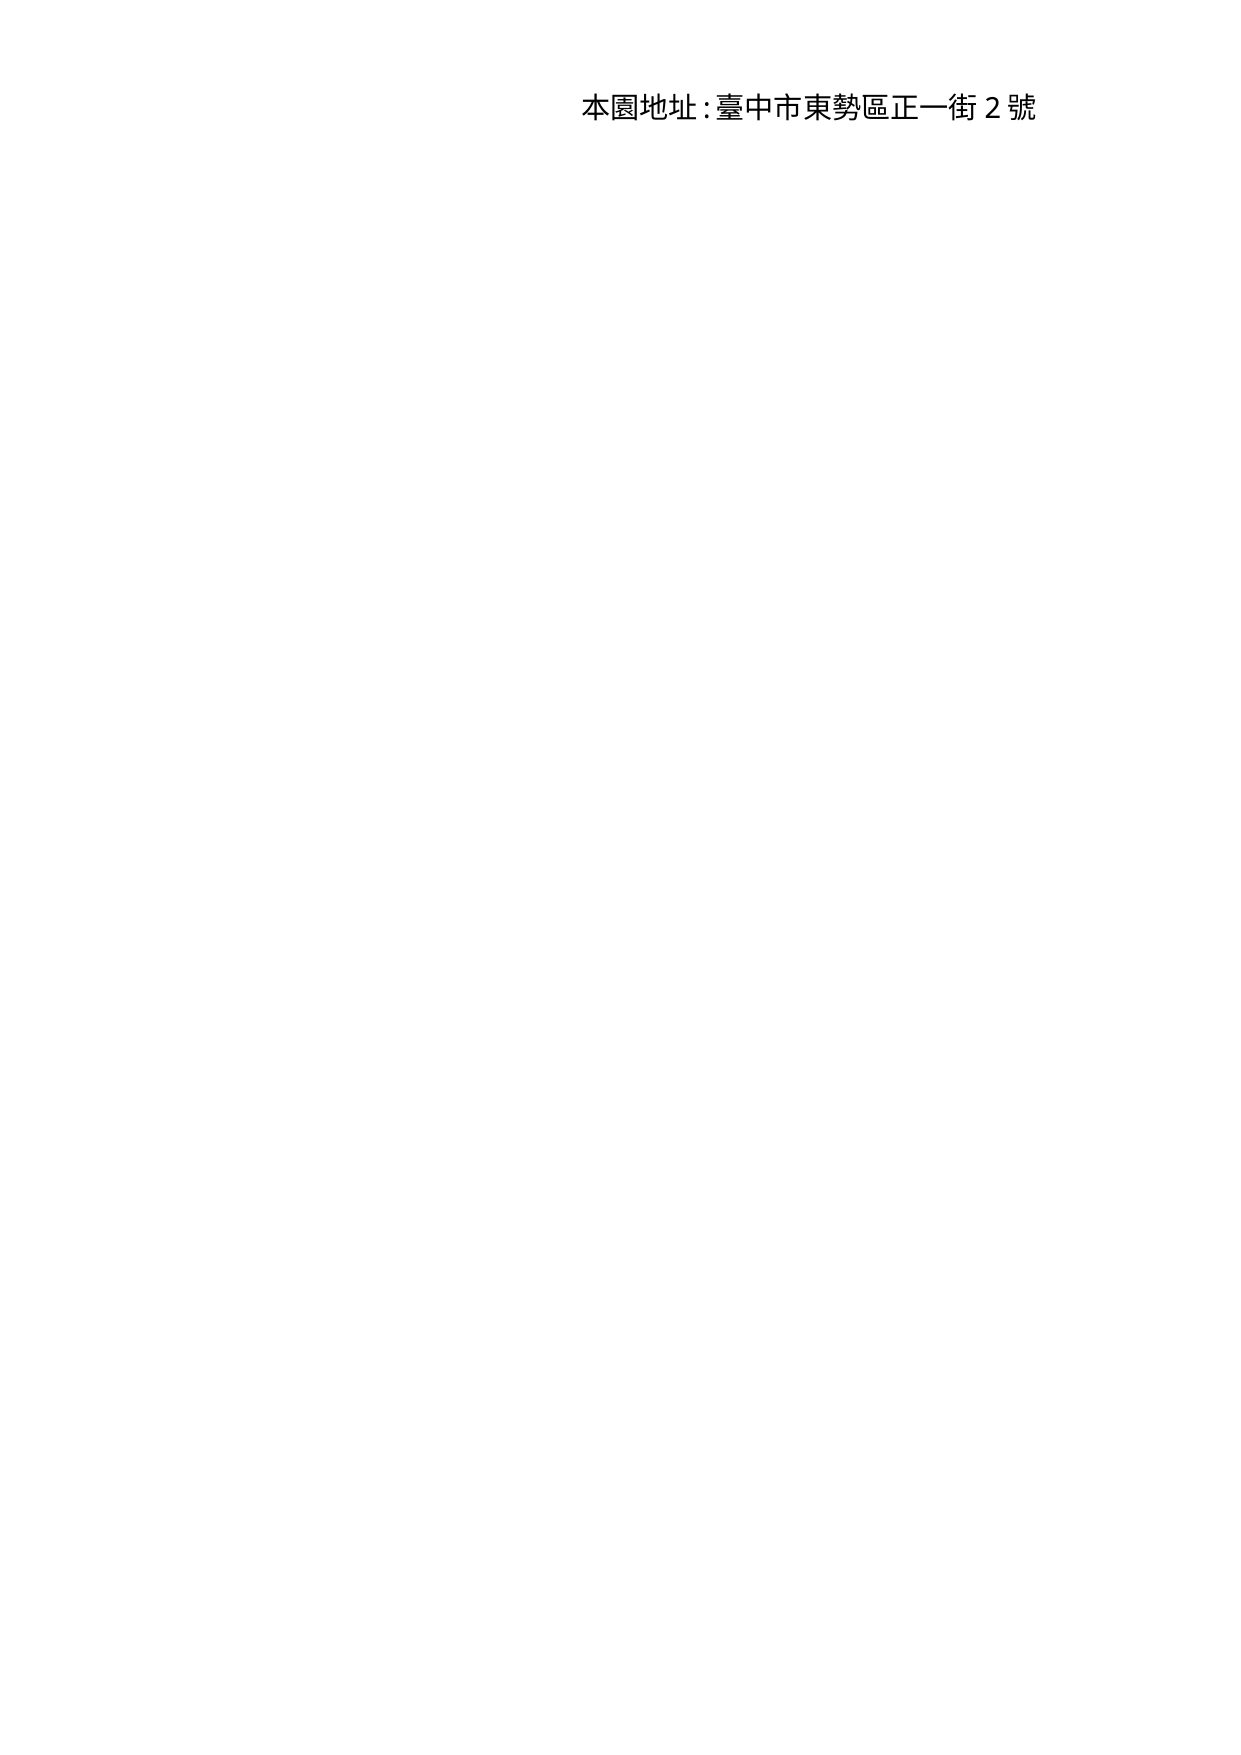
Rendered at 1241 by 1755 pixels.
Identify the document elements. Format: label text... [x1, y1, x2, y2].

text 本園地址:臺中市東勢區正一街2號 [71, 64, 1181, 127]
